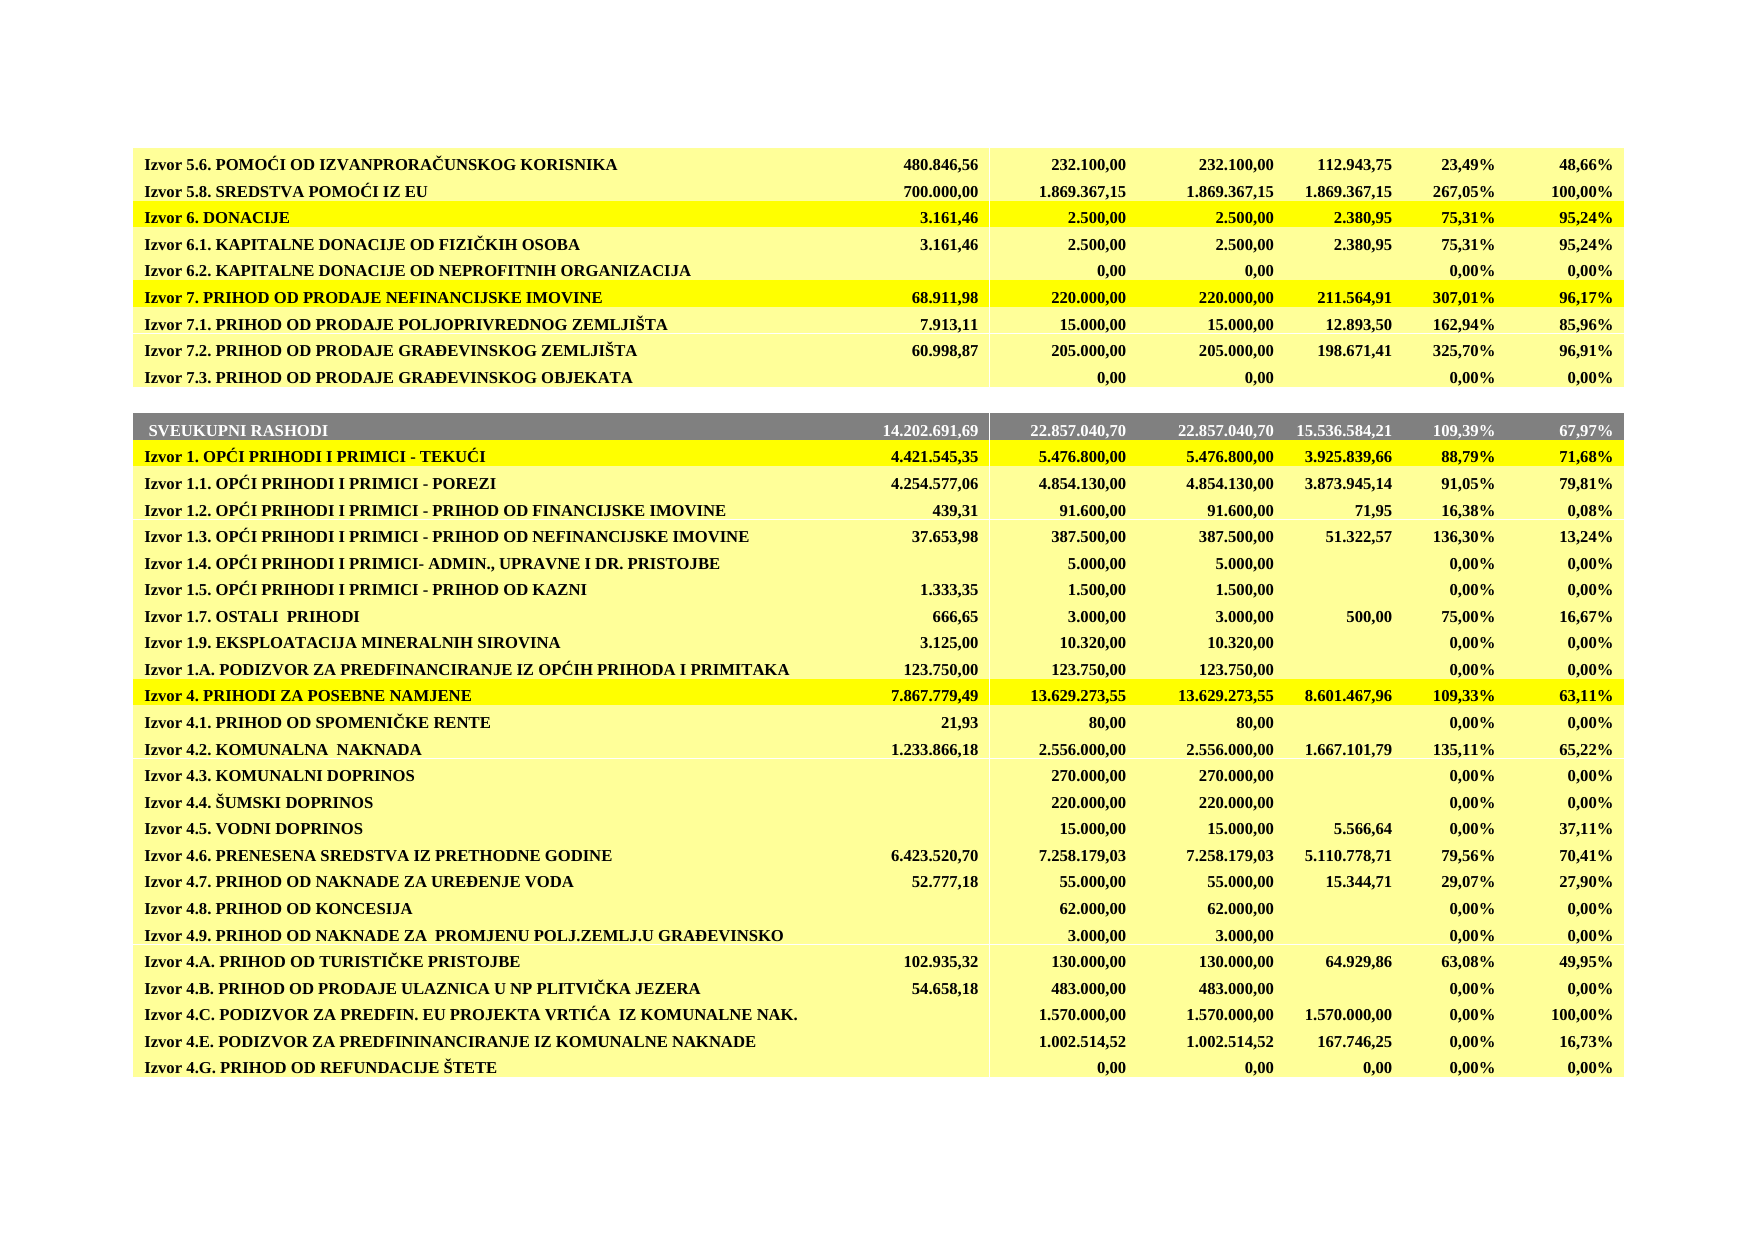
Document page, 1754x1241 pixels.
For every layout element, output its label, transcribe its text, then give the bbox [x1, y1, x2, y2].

table_cell [871, 918, 989, 944]
table_cell 80,00 [1137, 705, 1285, 732]
table_cell [871, 812, 989, 838]
table_cell SVEUKUPNI RASHODI [133, 413, 871, 440]
table_cell 15.536.584,21 [1285, 413, 1403, 440]
table_cell 483.000,00 [1137, 971, 1285, 998]
table_cell 700.000,00 [871, 174, 989, 201]
table_cell 15.000,00 [990, 307, 1137, 333]
table_cell Izvor 4.4. ŠUMSKI DOPRINOS [133, 785, 871, 812]
table_cell 16,73% [1506, 1024, 1624, 1051]
table_cell 3.000,00 [1137, 599, 1285, 626]
table_cell Izvor 1.A. PODIZVOR ZA PREDFINANCIRANJE IZ OPĆIH PRIHODA I PRIMITAKA [133, 652, 871, 679]
table_cell 232.100,00 [1137, 148, 1285, 174]
table_cell 85,96% [1506, 307, 1624, 333]
table_cell 88,79% [1403, 440, 1506, 466]
table_cell 67,97% [1506, 413, 1624, 440]
table_cell [1285, 387, 1403, 413]
table_cell 1.002.514,52 [990, 1024, 1137, 1051]
table_cell 13.629.273,55 [1137, 679, 1285, 705]
table_cell 63,11% [1506, 679, 1624, 705]
table_cell Izvor 4.7. PRIHOD OD NAKNADE ZA UREĐENJE VODA [133, 865, 871, 891]
table_cell 0,00 [990, 1051, 1137, 1077]
table_cell 100,00% [1506, 998, 1624, 1024]
table_cell 0,00 [990, 254, 1137, 280]
table_cell 16,67% [1506, 599, 1624, 626]
table_cell 0,00% [1403, 546, 1506, 573]
table_cell 0,00 [1137, 1051, 1285, 1077]
table_cell 75,31% [1403, 227, 1506, 254]
table_cell 2.500,00 [990, 201, 1137, 227]
table_cell [871, 891, 989, 918]
table_cell 91,05% [1403, 466, 1506, 493]
table_cell 1.500,00 [990, 573, 1137, 599]
table_cell 55.000,00 [990, 865, 1137, 891]
table_cell 79,81% [1506, 466, 1624, 493]
table_cell 0,00% [1403, 652, 1506, 679]
table_cell 71,95 [1285, 493, 1403, 519]
table_cell 29,07% [1403, 865, 1506, 891]
table_cell 1.570.000,00 [990, 998, 1137, 1024]
table_cell 12.893,50 [1285, 307, 1403, 333]
table_cell 0,00% [1506, 546, 1624, 573]
table_cell 123.750,00 [990, 652, 1137, 679]
table_cell 0,00% [1403, 573, 1506, 599]
table_cell Izvor 1.7. OSTALI PRIHODI [133, 599, 871, 626]
table_cell 0,00 [1137, 360, 1285, 387]
table_cell 48,66% [1506, 148, 1624, 174]
table_cell 1.570.000,00 [1285, 998, 1403, 1024]
table_cell [871, 360, 989, 387]
table_cell 0,00% [1506, 573, 1624, 599]
table_cell [1285, 891, 1403, 918]
table_cell 0,00% [1506, 759, 1624, 785]
table_cell 5.476.800,00 [990, 440, 1137, 466]
table_cell 439,31 [871, 493, 989, 519]
table_cell Izvor 7. PRIHOD OD PRODAJE NEFINANCIJSKE IMOVINE [133, 280, 871, 307]
table_cell 70,41% [1506, 838, 1624, 865]
table_cell Izvor 6.1. KAPITALNE DONACIJE OD FIZIČKIH OSOBA [133, 227, 871, 254]
table_cell 4.854.130,00 [990, 466, 1137, 493]
table_cell 3.000,00 [990, 918, 1137, 944]
table_cell 100,00% [1506, 174, 1624, 201]
table_cell Izvor 7.1. PRIHOD OD PRODAJE POLJOPRIVREDNOG ZEMLJIŠTA [133, 307, 871, 333]
table_cell Izvor 4.8. PRIHOD OD KONCESIJA [133, 891, 871, 918]
table_cell 5.110.778,71 [1285, 838, 1403, 865]
table_cell [871, 785, 989, 812]
table_cell 0,00% [1506, 1051, 1624, 1077]
table_cell 3.000,00 [990, 599, 1137, 626]
table_cell 0,00 [990, 360, 1137, 387]
table_cell 13,24% [1506, 520, 1624, 546]
table_cell Izvor 1.4. OPĆI PRIHODI I PRIMICI- ADMIN., UPRAVNE I DR. PRISTOJBE [133, 546, 871, 573]
table_cell Izvor 4. PRIHODI ZA POSEBNE NAMJENE [133, 679, 871, 705]
table_cell 0,00% [1506, 652, 1624, 679]
table_cell Izvor 5.6. POMOĆI OD IZVANPRORAČUNSKOG KORISNIKA [133, 148, 871, 174]
table_cell Izvor 4.3. KOMUNALNI DOPRINOS [133, 759, 871, 785]
table_cell 1.869.367,15 [1285, 174, 1403, 201]
table_cell 2.500,00 [990, 227, 1137, 254]
table_cell [1285, 705, 1403, 732]
table_cell 270.000,00 [1137, 759, 1285, 785]
table_cell [1285, 759, 1403, 785]
table_cell 0,08% [1506, 493, 1624, 519]
table_cell 1.869.367,15 [990, 174, 1137, 201]
table_cell 23,49% [1403, 148, 1506, 174]
table_cell 4.421.545,35 [871, 440, 989, 466]
table_cell 15.344,71 [1285, 865, 1403, 891]
table_cell [1285, 626, 1403, 652]
table_cell 220.000,00 [990, 280, 1137, 307]
table_cell Izvor 4.B. PRIHOD OD PRODAJE ULAZNICA U NP PLITVIČKA JEZERA [133, 971, 871, 998]
table_cell 6.423.520,70 [871, 838, 989, 865]
table_cell 96,17% [1506, 280, 1624, 307]
table_cell [1285, 918, 1403, 944]
table_cell Izvor 5.8. SREDSTVA POMOĆI IZ EU [133, 174, 871, 201]
table_cell 0,00% [1506, 360, 1624, 387]
table_cell 0,00% [1506, 971, 1624, 998]
table_cell 54.658,18 [871, 971, 989, 998]
table_cell 22.857.040,70 [990, 413, 1137, 440]
table_cell [871, 998, 989, 1024]
table_cell 1.667.101,79 [1285, 732, 1403, 758]
table_cell 162,94% [1403, 307, 1506, 333]
table_cell 0,00% [1506, 254, 1624, 280]
table_cell 3.161,46 [871, 201, 989, 227]
table_cell 232.100,00 [990, 148, 1137, 174]
table_cell 0,00% [1403, 1024, 1506, 1051]
table_cell 91.600,00 [990, 493, 1137, 519]
table_cell 2.556.000,00 [990, 732, 1137, 758]
table_cell [990, 387, 1137, 413]
table_cell 0,00% [1403, 918, 1506, 944]
table_cell [1285, 652, 1403, 679]
table_cell 205.000,00 [990, 334, 1137, 360]
table_cell 7.258.179,03 [990, 838, 1137, 865]
table_cell 1.233.866,18 [871, 732, 989, 758]
table_cell 220.000,00 [990, 785, 1137, 812]
table_cell 4.254.577,06 [871, 466, 989, 493]
table_cell 220.000,00 [1137, 785, 1285, 812]
table_cell 0,00% [1403, 971, 1506, 998]
table_cell Izvor 1.1. OPĆI PRIHODI I PRIMICI - POREZI [133, 466, 871, 493]
table_cell 0,00% [1506, 785, 1624, 812]
table_cell 0,00% [1506, 918, 1624, 944]
table_cell 4.854.130,00 [1137, 466, 1285, 493]
table_cell 130.000,00 [1137, 945, 1285, 971]
table_cell Izvor 4.C. PODIZVOR ZA PREDFIN. EU PROJEKTA VRTIĆA IZ KOMUNALNE NAK. [133, 998, 871, 1024]
table_cell Izvor 4.9. PRIHOD OD NAKNADE ZA PROMJENU POLJ.ZEMLJ.U GRAĐEVINSKO [133, 918, 871, 944]
table_cell 79,56% [1403, 838, 1506, 865]
table_cell [1285, 785, 1403, 812]
table_cell 0,00% [1403, 785, 1506, 812]
table_cell 123.750,00 [871, 652, 989, 679]
table_cell 123.750,00 [1137, 652, 1285, 679]
table_cell 7.913,11 [871, 307, 989, 333]
table_cell 2.500,00 [1137, 227, 1285, 254]
table_cell 15.000,00 [1137, 307, 1285, 333]
table_cell 14.202.691,69 [871, 413, 989, 440]
table_cell 5.566,64 [1285, 812, 1403, 838]
table_cell 62.000,00 [1137, 891, 1285, 918]
table_cell Izvor 4.6. PRENESENA SREDSTVA IZ PRETHODNE GODINE [133, 838, 871, 865]
table_cell 3.161,46 [871, 227, 989, 254]
table_cell 0,00 [1137, 254, 1285, 280]
table_cell Izvor 4.2. KOMUNALNA NAKNADA [133, 732, 871, 758]
table_cell Izvor 4.A. PRIHOD OD TURISTIČKE PRISTOJBE [133, 945, 871, 971]
table_cell 71,68% [1506, 440, 1624, 466]
table_cell 198.671,41 [1285, 334, 1403, 360]
table_cell [133, 387, 871, 413]
table_cell 0,00% [1403, 759, 1506, 785]
table_cell [1285, 573, 1403, 599]
table_cell 0,00% [1506, 891, 1624, 918]
table_cell 60.998,87 [871, 334, 989, 360]
table_cell 37.653,98 [871, 520, 989, 546]
table_cell 27,90% [1506, 865, 1624, 891]
table_cell 10.320,00 [990, 626, 1137, 652]
table_cell 109,39% [1403, 413, 1506, 440]
table_cell 8.601.467,96 [1285, 679, 1403, 705]
table_cell 211.564,91 [1285, 280, 1403, 307]
table_cell 136,30% [1403, 520, 1506, 546]
table_cell [871, 387, 989, 413]
table_cell 387.500,00 [1137, 520, 1285, 546]
table_cell Izvor 7.2. PRIHOD OD PRODAJE GRAĐEVINSKOG ZEMLJIŠTA [133, 334, 871, 360]
table_cell Izvor 4.G. PRIHOD OD REFUNDACIJE ŠTETE [133, 1051, 871, 1077]
table_cell [1403, 387, 1506, 413]
table_cell [1285, 971, 1403, 998]
table_cell [871, 1024, 989, 1051]
table_cell 49,95% [1506, 945, 1624, 971]
table_cell 0,00% [1403, 1051, 1506, 1077]
table_cell 55.000,00 [1137, 865, 1285, 891]
table_cell Izvor 4.1. PRIHOD OD SPOMENIČKE RENTE [133, 705, 871, 732]
table_cell 7.867.779,49 [871, 679, 989, 705]
table_cell [1137, 387, 1285, 413]
table_cell 666,65 [871, 599, 989, 626]
table_cell 267,05% [1403, 174, 1506, 201]
table_cell 65,22% [1506, 732, 1624, 758]
table_cell 130.000,00 [990, 945, 1137, 971]
table_cell 1.002.514,52 [1137, 1024, 1285, 1051]
table_cell 102.935,32 [871, 945, 989, 971]
table_cell 0,00 [1285, 1051, 1403, 1077]
table_cell [871, 1051, 989, 1077]
table_cell 5.000,00 [990, 546, 1137, 573]
table_cell 7.258.179,03 [1137, 838, 1285, 865]
table_cell 325,70% [1403, 334, 1506, 360]
table_cell 270.000,00 [990, 759, 1137, 785]
table_cell Izvor 1.2. OPĆI PRIHODI I PRIMICI - PRIHOD OD FINANCIJSKE IMOVINE [133, 493, 871, 519]
table_cell 0,00% [1506, 705, 1624, 732]
table_cell 167.746,25 [1285, 1024, 1403, 1051]
table_cell 80,00 [990, 705, 1137, 732]
table_cell 75,31% [1403, 201, 1506, 227]
table_cell 16,38% [1403, 493, 1506, 519]
table_cell Izvor 1.5. OPĆI PRIHODI I PRIMICI - PRIHOD OD KAZNI [133, 573, 871, 599]
table_cell 2.556.000,00 [1137, 732, 1285, 758]
table_cell 37,11% [1506, 812, 1624, 838]
table_cell [871, 254, 989, 280]
table_cell [1285, 546, 1403, 573]
table_cell 0,00% [1403, 254, 1506, 280]
table_cell Izvor 4.5. VODNI DOPRINOS [133, 812, 871, 838]
table_cell 2.380,95 [1285, 201, 1403, 227]
table_cell 15.000,00 [990, 812, 1137, 838]
table_cell 62.000,00 [990, 891, 1137, 918]
table_cell 205.000,00 [1137, 334, 1285, 360]
table_cell 96,91% [1506, 334, 1624, 360]
table_cell [1285, 254, 1403, 280]
table_cell 0,00% [1403, 998, 1506, 1024]
table_cell 64.929,86 [1285, 945, 1403, 971]
table_cell 3.925.839,66 [1285, 440, 1403, 466]
table_cell 0,00% [1403, 360, 1506, 387]
table_cell Izvor 1. OPĆI PRIHODI I PRIMICI - TEKUĆI [133, 440, 871, 466]
table_cell 22.857.040,70 [1137, 413, 1285, 440]
table_cell 220.000,00 [1137, 280, 1285, 307]
table_cell 1.500,00 [1137, 573, 1285, 599]
table_cell 95,24% [1506, 227, 1624, 254]
table_cell 51.322,57 [1285, 520, 1403, 546]
table_cell 0,00% [1403, 891, 1506, 918]
table_cell 0,00% [1403, 812, 1506, 838]
table_cell 5.000,00 [1137, 546, 1285, 573]
table_cell Izvor 4.E. PODIZVOR ZA PREDFININANCIRANJE IZ KOMUNALNE NAKNADE [133, 1024, 871, 1051]
table_cell [871, 546, 989, 573]
table_cell Izvor 1.3. OPĆI PRIHODI I PRIMICI - PRIHOD OD NEFINANCIJSKE IMOVINE [133, 520, 871, 546]
table_cell Izvor 1.9. EKSPLOATACIJA MINERALNIH SIROVINA [133, 626, 871, 652]
table_cell 387.500,00 [990, 520, 1137, 546]
table_cell 52.777,18 [871, 865, 989, 891]
table_cell [1506, 387, 1624, 413]
table_cell 1.333,35 [871, 573, 989, 599]
table_cell 480.846,56 [871, 148, 989, 174]
table_cell 13.629.273,55 [990, 679, 1137, 705]
table_cell 112.943,75 [1285, 148, 1403, 174]
table_cell 1.570.000,00 [1137, 998, 1285, 1024]
table_cell 5.476.800,00 [1137, 440, 1285, 466]
table_cell [1285, 360, 1403, 387]
table_cell 68.911,98 [871, 280, 989, 307]
table_cell Izvor 6.2. KAPITALNE DONACIJE OD NEPROFITNIH ORGANIZACIJA [133, 254, 871, 280]
table_cell 500,00 [1285, 599, 1403, 626]
table_cell 1.869.367,15 [1137, 174, 1285, 201]
table_cell 15.000,00 [1137, 812, 1285, 838]
table_cell 0,00% [1506, 626, 1624, 652]
table_cell 0,00% [1403, 626, 1506, 652]
table_cell 95,24% [1506, 201, 1624, 227]
table_cell Izvor 6. DONACIJE [133, 201, 871, 227]
table_cell 21,93 [871, 705, 989, 732]
table_cell 2.500,00 [1137, 201, 1285, 227]
table_cell Izvor 7.3. PRIHOD OD PRODAJE GRAĐEVINSKOG OBJEKATA [133, 360, 871, 387]
table_cell 109,33% [1403, 679, 1506, 705]
table_cell 75,00% [1403, 599, 1506, 626]
table_cell 135,11% [1403, 732, 1506, 758]
table_cell 3.125,00 [871, 626, 989, 652]
table_cell [871, 759, 989, 785]
table_cell 91.600,00 [1137, 493, 1285, 519]
table_cell 483.000,00 [990, 971, 1137, 998]
table_cell 3.000,00 [1137, 918, 1285, 944]
table_cell 3.873.945,14 [1285, 466, 1403, 493]
table_cell 63,08% [1403, 945, 1506, 971]
table_cell 10.320,00 [1137, 626, 1285, 652]
table_cell 0,00% [1403, 705, 1506, 732]
table_cell 2.380,95 [1285, 227, 1403, 254]
table_cell 307,01% [1403, 280, 1506, 307]
